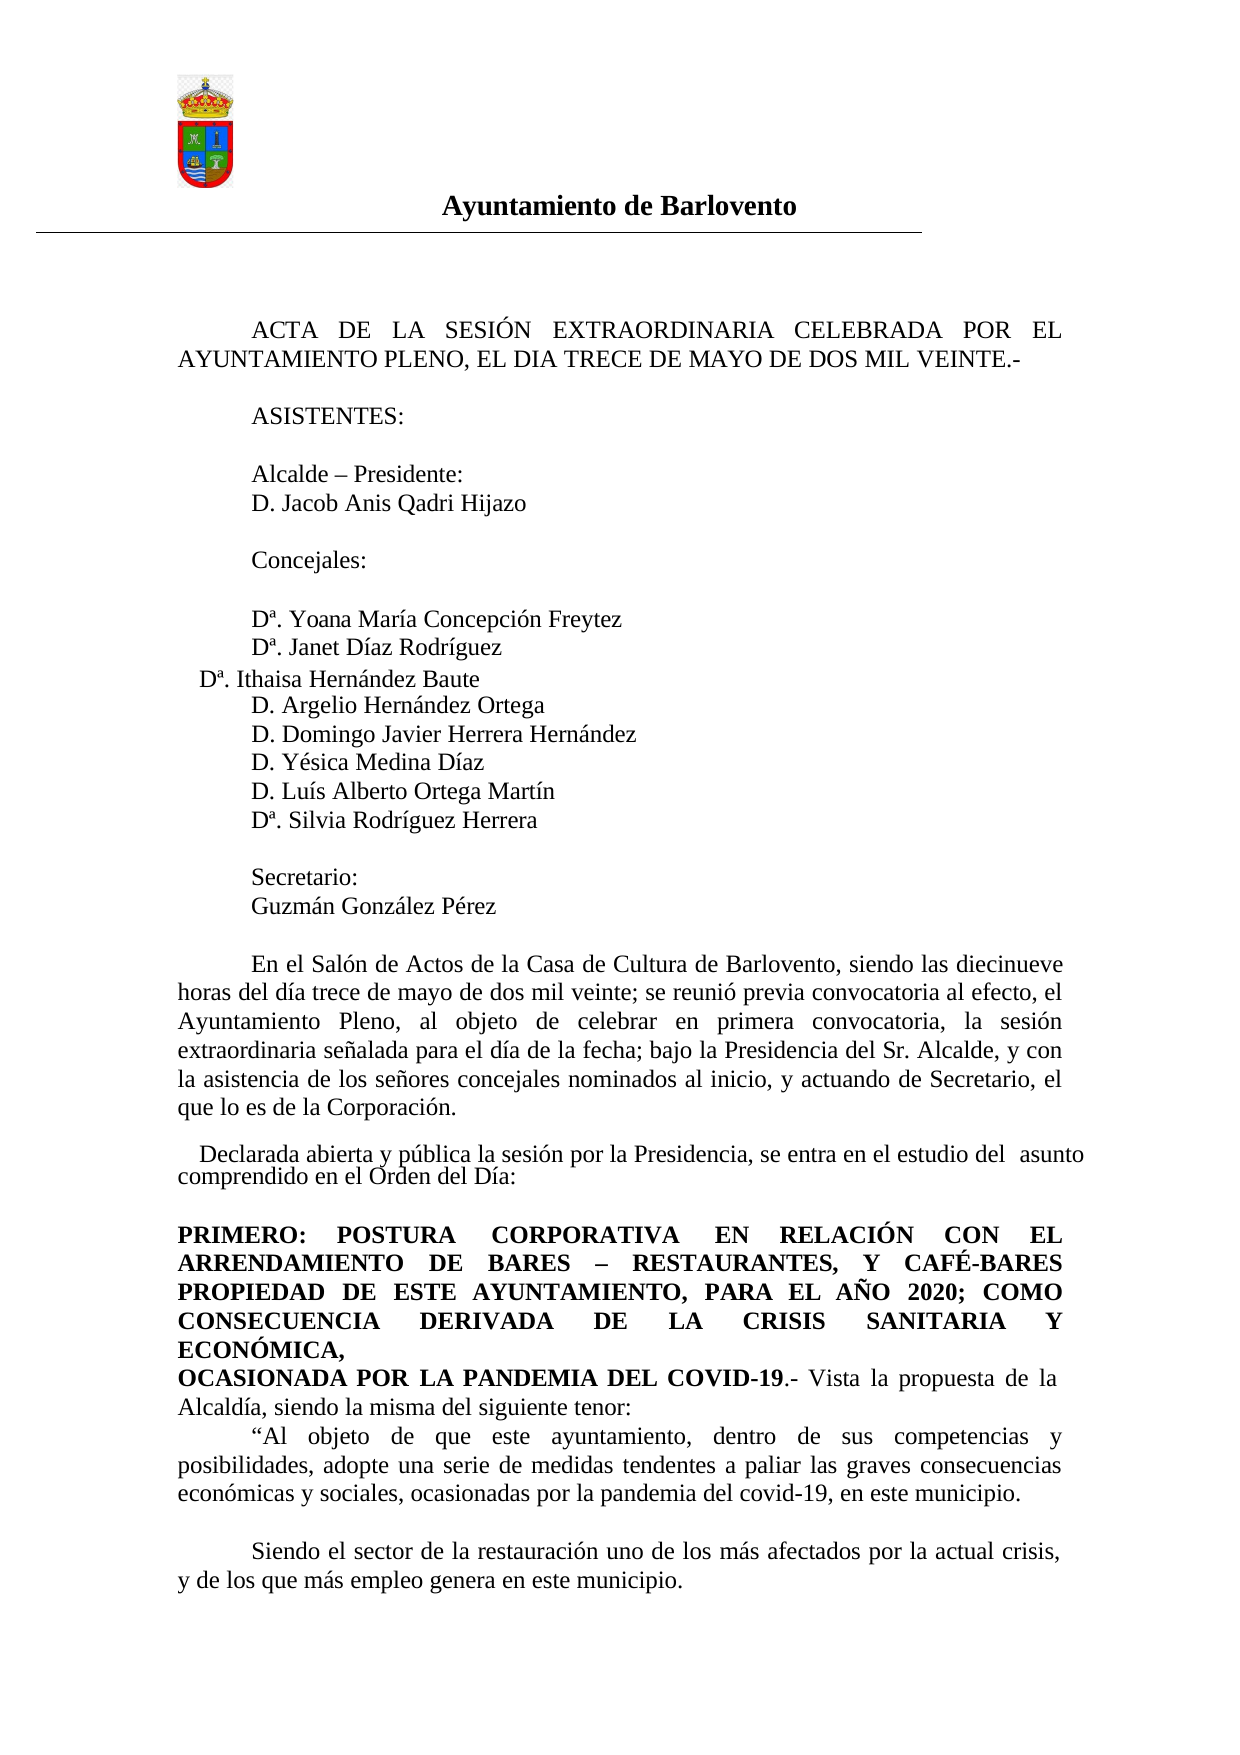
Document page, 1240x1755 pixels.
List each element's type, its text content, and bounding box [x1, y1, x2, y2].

text Dª. Ithaisa Hernández Baute [48, 661, 1239, 694]
text Declarada abierta y pública la sesión por la Presidencia, se entra en el estudio del asunto comprendido en el Orden del Día: [48, 1144, 1114, 1190]
subtitle PRIMERO: POSTURA CORPORATIVA EN RELACIÓN CON EL ARRENDAMIENTO DE BARES – RESTAURANTES, Y CAFÉ-BARES PROPIEDAD DE ESTE AYUNTAMIENTO, PARA EL AÑO 2020; COMO CONSECUENCIA DERIVADA DE LA CRISIS SANITARIA Y ECONÓMICA, [177, 1220, 1063, 1363]
text ACTA DE LA SESIÓN EXTRAORDINARIA CELEBRADA POR EL AYUNTAMIENTO PLENO, EL DIA TRECE DE MAYO DE DOS MIL VEINTE.- [177, 315, 1062, 373]
text D. Luís Alberto Ortega Martín Dª. Silvia Rodríguez Herrera [251, 776, 581, 834]
text D. Domingo Javier Herrera Hernández [251, 719, 1239, 747]
text Dª. Yoana María Concepción Freytez Dª. Janet Díaz Rodríguez [251, 604, 637, 661]
text Secretario: [251, 862, 1239, 891]
text OCASIONADA POR LA PANDEMIA DEL COVID-19.- Vista la propuesta de la Alcaldía, siendo la misma del siguiente tenor: [177, 1363, 1114, 1421]
text D. Argelio Hernández Ortega [251, 694, 1239, 719]
text ASISTENTES: [251, 401, 1239, 430]
text D. Jacob Anis Qadri Hijazo Concejales: [251, 488, 637, 574]
text Guzmán González Pérez [251, 891, 1239, 920]
text Siendo el sector de la restauración uno de los más afectados por la actual crisis, y de los que más empleo genera en este municipio. [177, 1536, 1062, 1593]
text Alcalde – Presidente: [251, 459, 1239, 488]
text D. Yésica Medina Díaz [251, 747, 1239, 776]
text “Al objeto de que este ayuntamiento, dentro de sus competencias y posibilidades, adopte una serie de medidas tendentes a paliar las graves consecuencias económicas y sociales, ocasionadas por la pandemia del covid-19, en este municipio. [177, 1421, 1062, 1507]
text En el Salón de Actos de la Casa de Cultura de Barlovento, siendo las diecinueve horas del día trece de mayo de dos mil veinte; se reunió previa convocatoria al efecto, el Ayuntamiento Pleno, al objeto de celebrar en primera convocatoria, la sesión extraordinaria señalada para el día de la fecha; bajo la Presidencia del Sr. Alcalde, y con la asistencia de los señores concejales nominados al inicio, y actuando de Secretario, el que lo es de la Corporación. [177, 949, 1063, 1121]
